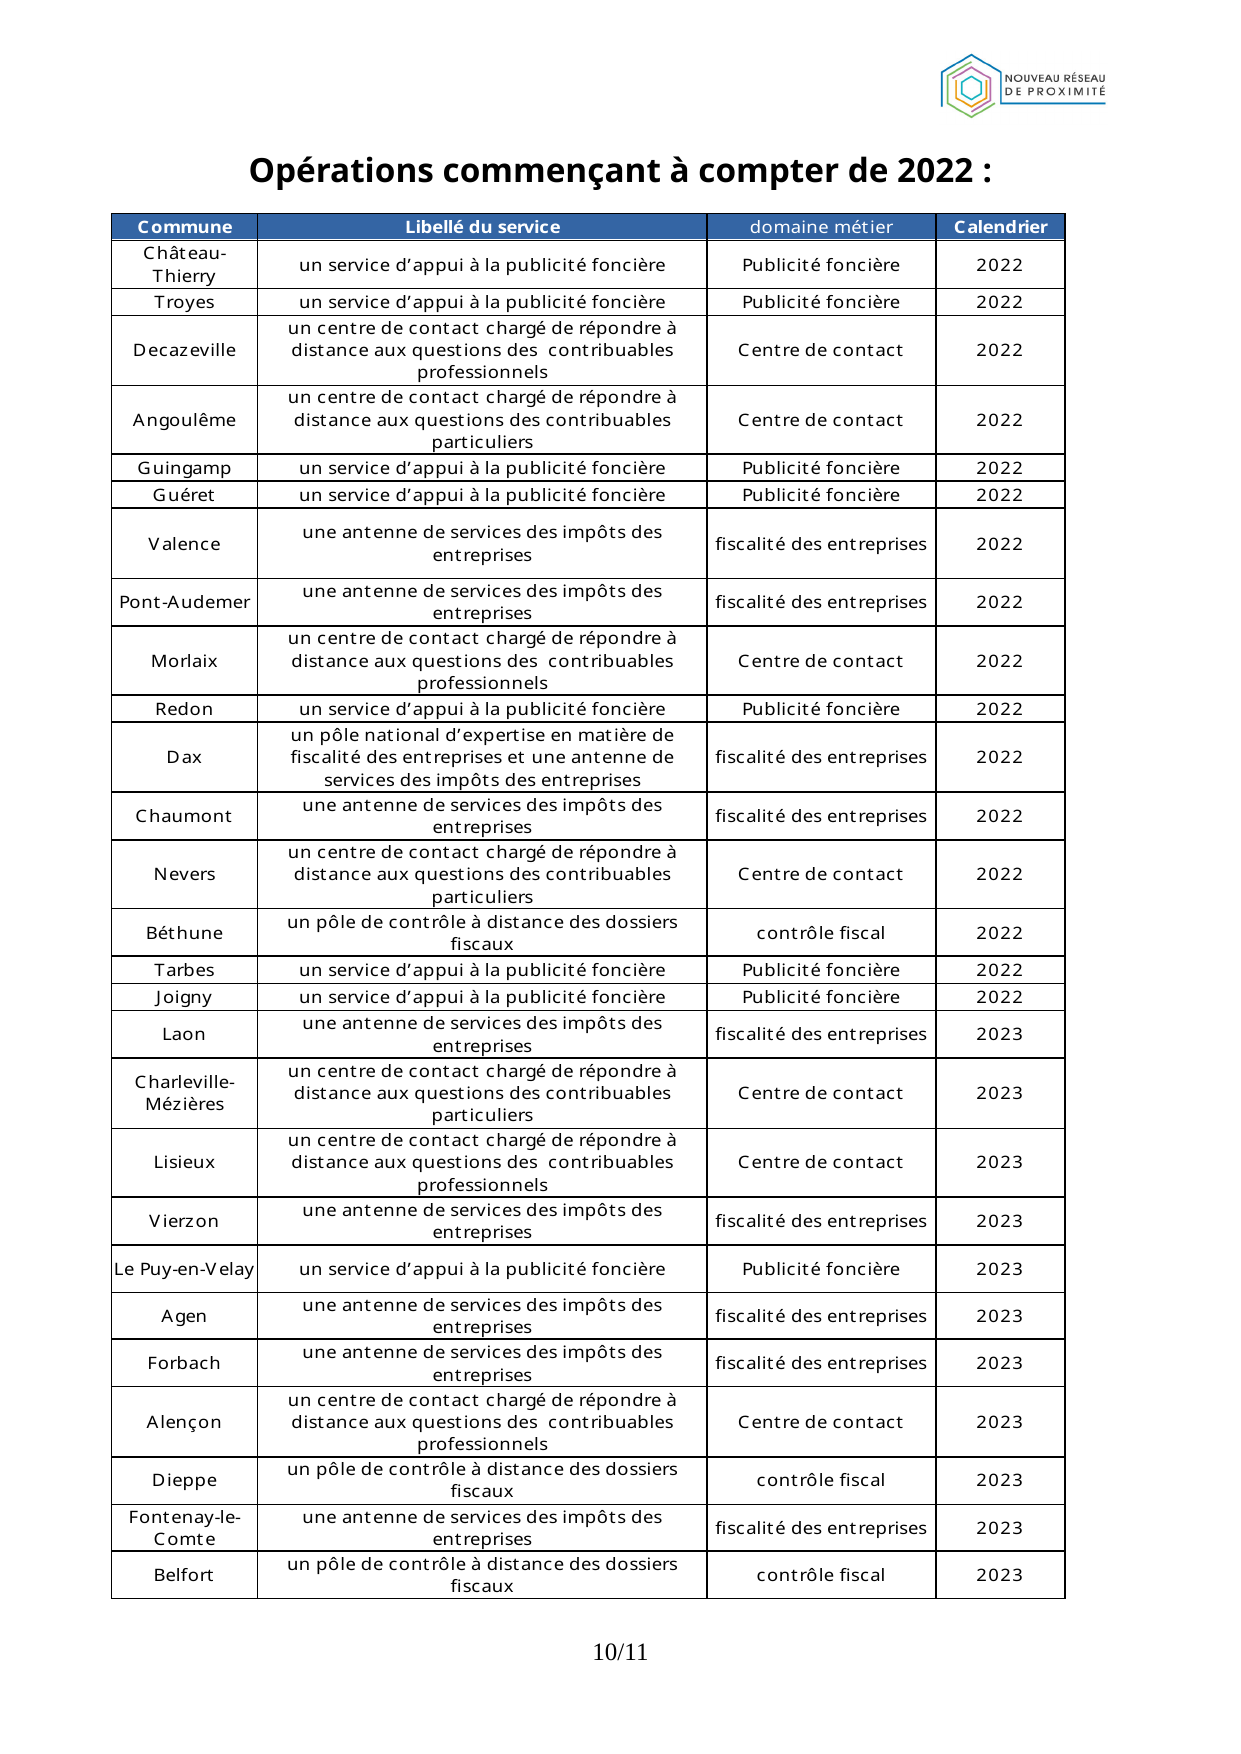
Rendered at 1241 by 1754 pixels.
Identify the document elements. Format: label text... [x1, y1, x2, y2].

picture [938, 51, 1109, 125]
text Opérations commençant à compter de 2022 : [118, 147, 1122, 192]
